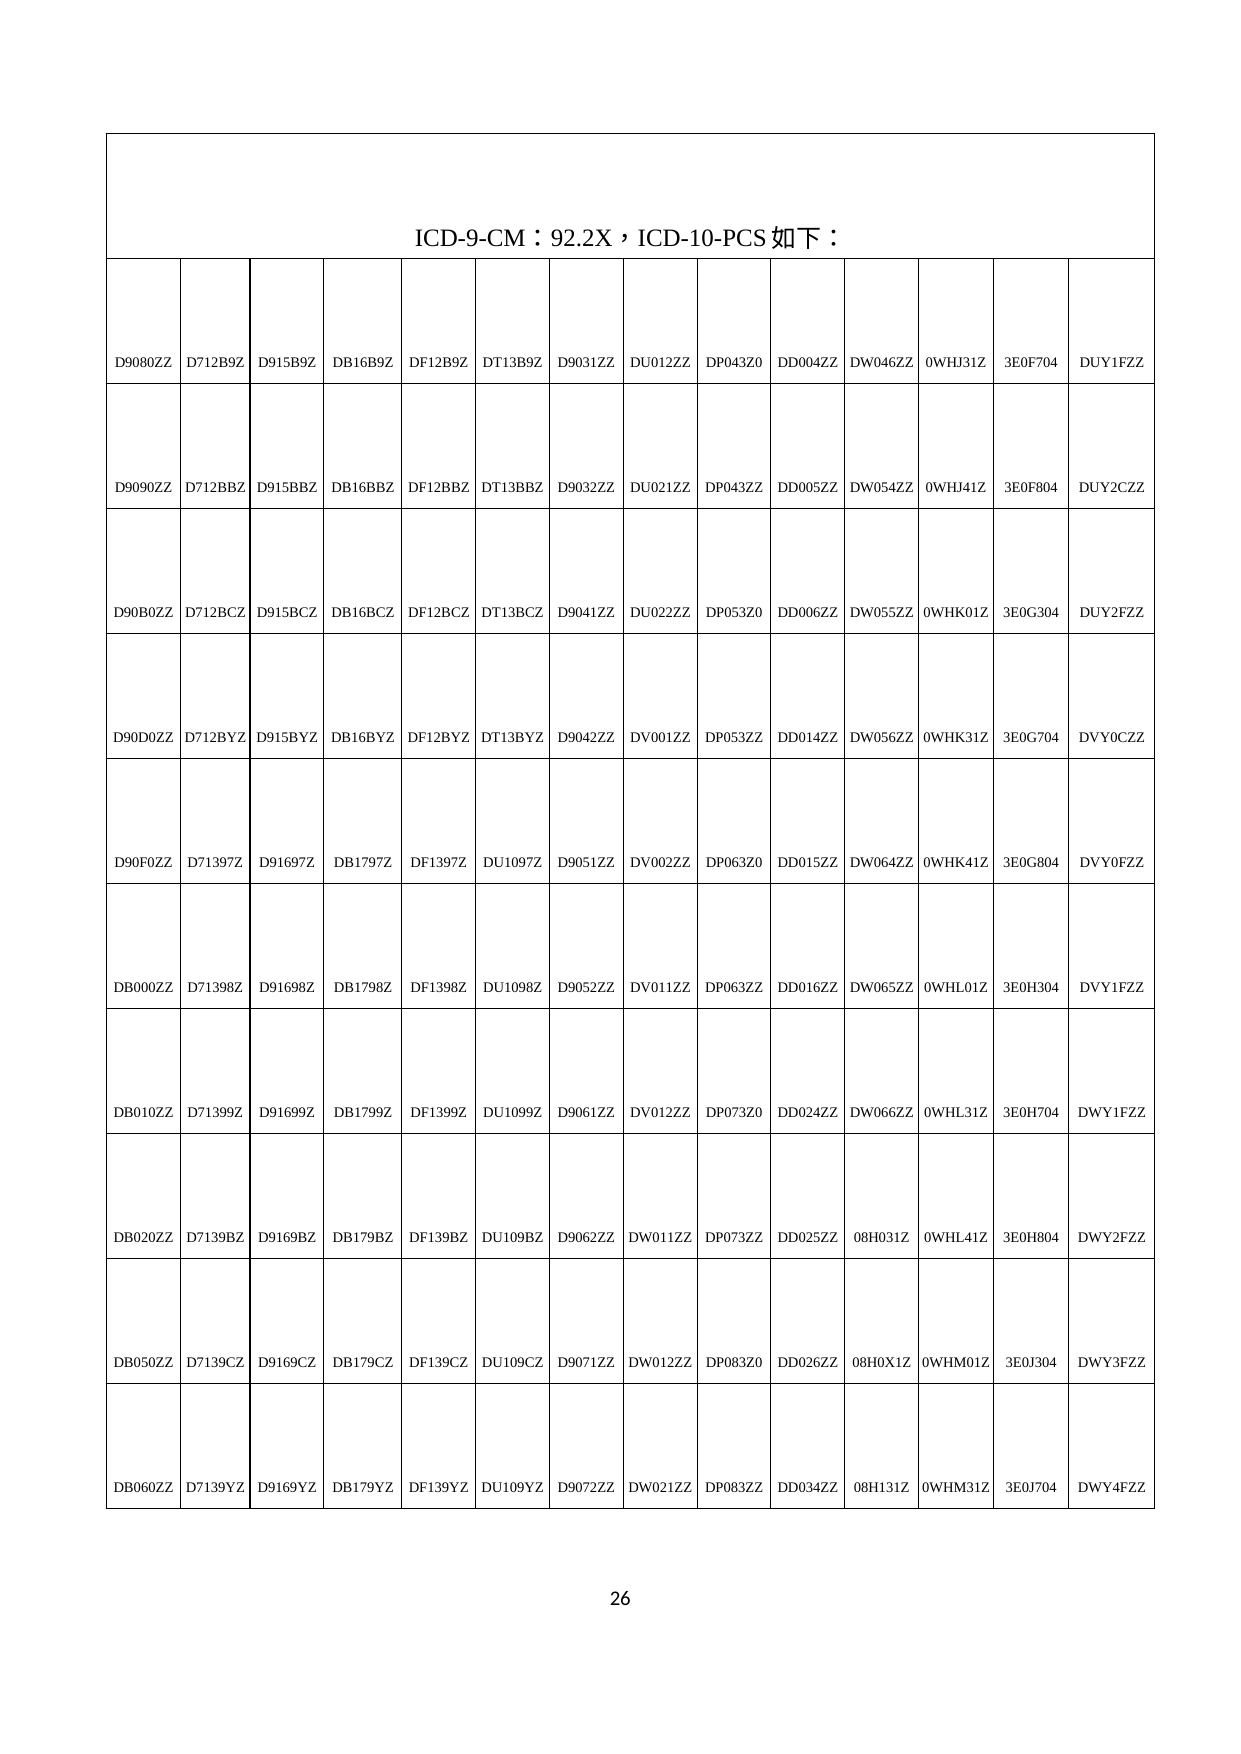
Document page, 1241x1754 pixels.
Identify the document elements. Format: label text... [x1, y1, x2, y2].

table_cell 0WHL41Z [919, 1134, 993, 1258]
table_cell DU1097Z [476, 759, 549, 883]
table_cell DD024ZZ [771, 1009, 844, 1133]
table_cell D915BCZ [251, 509, 323, 633]
table_cell DB1797Z [324, 759, 401, 883]
table_cell DP053ZZ [698, 634, 770, 758]
table_cell DB050ZZ [107, 1259, 180, 1383]
table_cell 0WHL01Z [919, 884, 993, 1008]
table_cell D91698Z [251, 884, 323, 1008]
table_cell 0WHM31Z [919, 1384, 993, 1508]
table_cell 0WHL31Z [919, 1009, 993, 1133]
table_cell DW011ZZ [624, 1134, 697, 1258]
table_cell DWY3FZZ [1069, 1259, 1154, 1383]
table_cell DD034ZZ [771, 1384, 844, 1508]
table_cell DB16BYZ [324, 634, 401, 758]
table_cell DP053Z0 [698, 509, 770, 633]
table_cell D712B9Z [181, 259, 249, 383]
table_cell DP083Z0 [698, 1259, 770, 1383]
table_cell DU1099Z [476, 1009, 549, 1133]
table_cell DF12BYZ [402, 634, 475, 758]
table_cell DD016ZZ [771, 884, 844, 1008]
table_cell DV002ZZ [624, 759, 697, 883]
table_cell DP063Z0 [698, 759, 770, 883]
table_cell 3E0H804 [994, 1134, 1068, 1258]
table_cell D9052ZZ [550, 884, 623, 1008]
table_cell DW012ZZ [624, 1259, 697, 1383]
table_cell D7139BZ [181, 1134, 249, 1258]
table_cell 3E0J304 [994, 1259, 1068, 1383]
table_cell 3E0J704 [994, 1384, 1068, 1508]
table_cell DB179BZ [324, 1134, 401, 1258]
table_cell DW055ZZ [845, 509, 918, 633]
table_cell 3E0H704 [994, 1009, 1068, 1133]
table_cell DU1098Z [476, 884, 549, 1008]
table_cell DF12BBZ [402, 384, 475, 508]
table_cell D90D0ZZ [107, 634, 180, 758]
table_cell DB020ZZ [107, 1134, 180, 1258]
table_cell DB16BCZ [324, 509, 401, 633]
table_header ICD-9-CM：92.2X，ICD-10-PCS如下： [107, 134, 1154, 258]
table_cell DU109CZ [476, 1259, 549, 1383]
table_cell DP083ZZ [698, 1384, 770, 1508]
table_cell DU012ZZ [624, 259, 697, 383]
table_cell DV001ZZ [624, 634, 697, 758]
table_cell D9072ZZ [550, 1384, 623, 1508]
table_cell 08H031Z [845, 1134, 918, 1258]
table_cell DD005ZZ [771, 384, 844, 508]
table_cell DVY1FZZ [1069, 884, 1154, 1008]
table_cell DD026ZZ [771, 1259, 844, 1383]
table_cell DWY1FZZ [1069, 1009, 1154, 1133]
table_cell DT13B9Z [476, 259, 549, 383]
table_cell D915BYZ [251, 634, 323, 758]
table_cell DD025ZZ [771, 1134, 844, 1258]
table_cell 0WHK31Z [919, 634, 993, 758]
table_cell 08H131Z [845, 1384, 918, 1508]
table_cell DF139YZ [402, 1384, 475, 1508]
table_cell DUY1FZZ [1069, 259, 1154, 383]
table_cell DU109YZ [476, 1384, 549, 1508]
table_cell D9032ZZ [550, 384, 623, 508]
table_cell DB010ZZ [107, 1009, 180, 1133]
table_cell DW065ZZ [845, 884, 918, 1008]
table_cell DB060ZZ [107, 1384, 180, 1508]
table_cell DD004ZZ [771, 259, 844, 383]
table_cell D71398Z [181, 884, 249, 1008]
table_cell DU109BZ [476, 1134, 549, 1258]
table_cell D9071ZZ [550, 1259, 623, 1383]
table_cell DB179CZ [324, 1259, 401, 1383]
table_cell DF1399Z [402, 1009, 475, 1133]
table_cell DB16B9Z [324, 259, 401, 383]
table_cell 3E0F804 [994, 384, 1068, 508]
table_cell DUY2FZZ [1069, 509, 1154, 633]
table_cell DW056ZZ [845, 634, 918, 758]
table_cell 3E0G804 [994, 759, 1068, 883]
table_cell 0WHJ31Z [919, 259, 993, 383]
table_cell 3E0H304 [994, 884, 1068, 1008]
table_cell DP043ZZ [698, 384, 770, 508]
table_cell DP043Z0 [698, 259, 770, 383]
table_cell D9041ZZ [550, 509, 623, 633]
table_cell DD015ZZ [771, 759, 844, 883]
table_cell DF139BZ [402, 1134, 475, 1258]
table_cell D712BBZ [181, 384, 249, 508]
table_cell D90F0ZZ [107, 759, 180, 883]
table_cell D9169YZ [251, 1384, 323, 1508]
table_cell DW066ZZ [845, 1009, 918, 1133]
table_cell DF12BCZ [402, 509, 475, 633]
table_cell DWY2FZZ [1069, 1134, 1154, 1258]
table_cell D9051ZZ [550, 759, 623, 883]
table_cell 3E0F704 [994, 259, 1068, 383]
table_cell 3E0G304 [994, 509, 1068, 633]
table_cell 08H0X1Z [845, 1259, 918, 1383]
table_cell DP063ZZ [698, 884, 770, 1008]
table_cell DW054ZZ [845, 384, 918, 508]
table_cell DW064ZZ [845, 759, 918, 883]
table_cell DD006ZZ [771, 509, 844, 633]
table_cell DW046ZZ [845, 259, 918, 383]
table_cell DT13BYZ [476, 634, 549, 758]
table_cell D9090ZZ [107, 384, 180, 508]
table_cell DB000ZZ [107, 884, 180, 1008]
table_cell D915B9Z [251, 259, 323, 383]
table_cell DUY2CZZ [1069, 384, 1154, 508]
table_cell DB179YZ [324, 1384, 401, 1508]
table_cell D71399Z [181, 1009, 249, 1133]
table_cell DF1398Z [402, 884, 475, 1008]
table_cell D90B0ZZ [107, 509, 180, 633]
table_cell DF1397Z [402, 759, 475, 883]
table_cell DB16BBZ [324, 384, 401, 508]
table_cell D9080ZZ [107, 259, 180, 383]
table_cell 0WHM01Z [919, 1259, 993, 1383]
table_cell D91699Z [251, 1009, 323, 1133]
table_cell DD014ZZ [771, 634, 844, 758]
table_cell D9169CZ [251, 1259, 323, 1383]
table_cell DU021ZZ [624, 384, 697, 508]
table_cell DT13BCZ [476, 509, 549, 633]
table_cell D9042ZZ [550, 634, 623, 758]
table_cell DP073Z0 [698, 1009, 770, 1133]
table_cell DU022ZZ [624, 509, 697, 633]
table_cell D915BBZ [251, 384, 323, 508]
table_cell DF139CZ [402, 1259, 475, 1383]
table_cell 0WHK41Z [919, 759, 993, 883]
table_cell DV011ZZ [624, 884, 697, 1008]
table_cell D712BYZ [181, 634, 249, 758]
table_cell D712BCZ [181, 509, 249, 633]
table_cell DW021ZZ [624, 1384, 697, 1508]
table_cell DB1799Z [324, 1009, 401, 1133]
table_cell D9031ZZ [550, 259, 623, 383]
table_cell D9062ZZ [550, 1134, 623, 1258]
table_cell D91697Z [251, 759, 323, 883]
table_cell DVY0FZZ [1069, 759, 1154, 883]
table_cell DB1798Z [324, 884, 401, 1008]
table_cell D7139CZ [181, 1259, 249, 1383]
table_cell DWY4FZZ [1069, 1384, 1154, 1508]
table_cell 3E0G704 [994, 634, 1068, 758]
table_cell DVY0CZZ [1069, 634, 1154, 758]
table_cell DF12B9Z [402, 259, 475, 383]
table_cell DP073ZZ [698, 1134, 770, 1258]
table_cell D9169BZ [251, 1134, 323, 1258]
table_cell 0WHJ41Z [919, 384, 993, 508]
table_cell D7139YZ [181, 1384, 249, 1508]
table_cell D9061ZZ [550, 1009, 623, 1133]
table_cell D71397Z [181, 759, 249, 883]
table_cell DV012ZZ [624, 1009, 697, 1133]
table_cell DT13BBZ [476, 384, 549, 508]
table_cell 0WHK01Z [919, 509, 993, 633]
